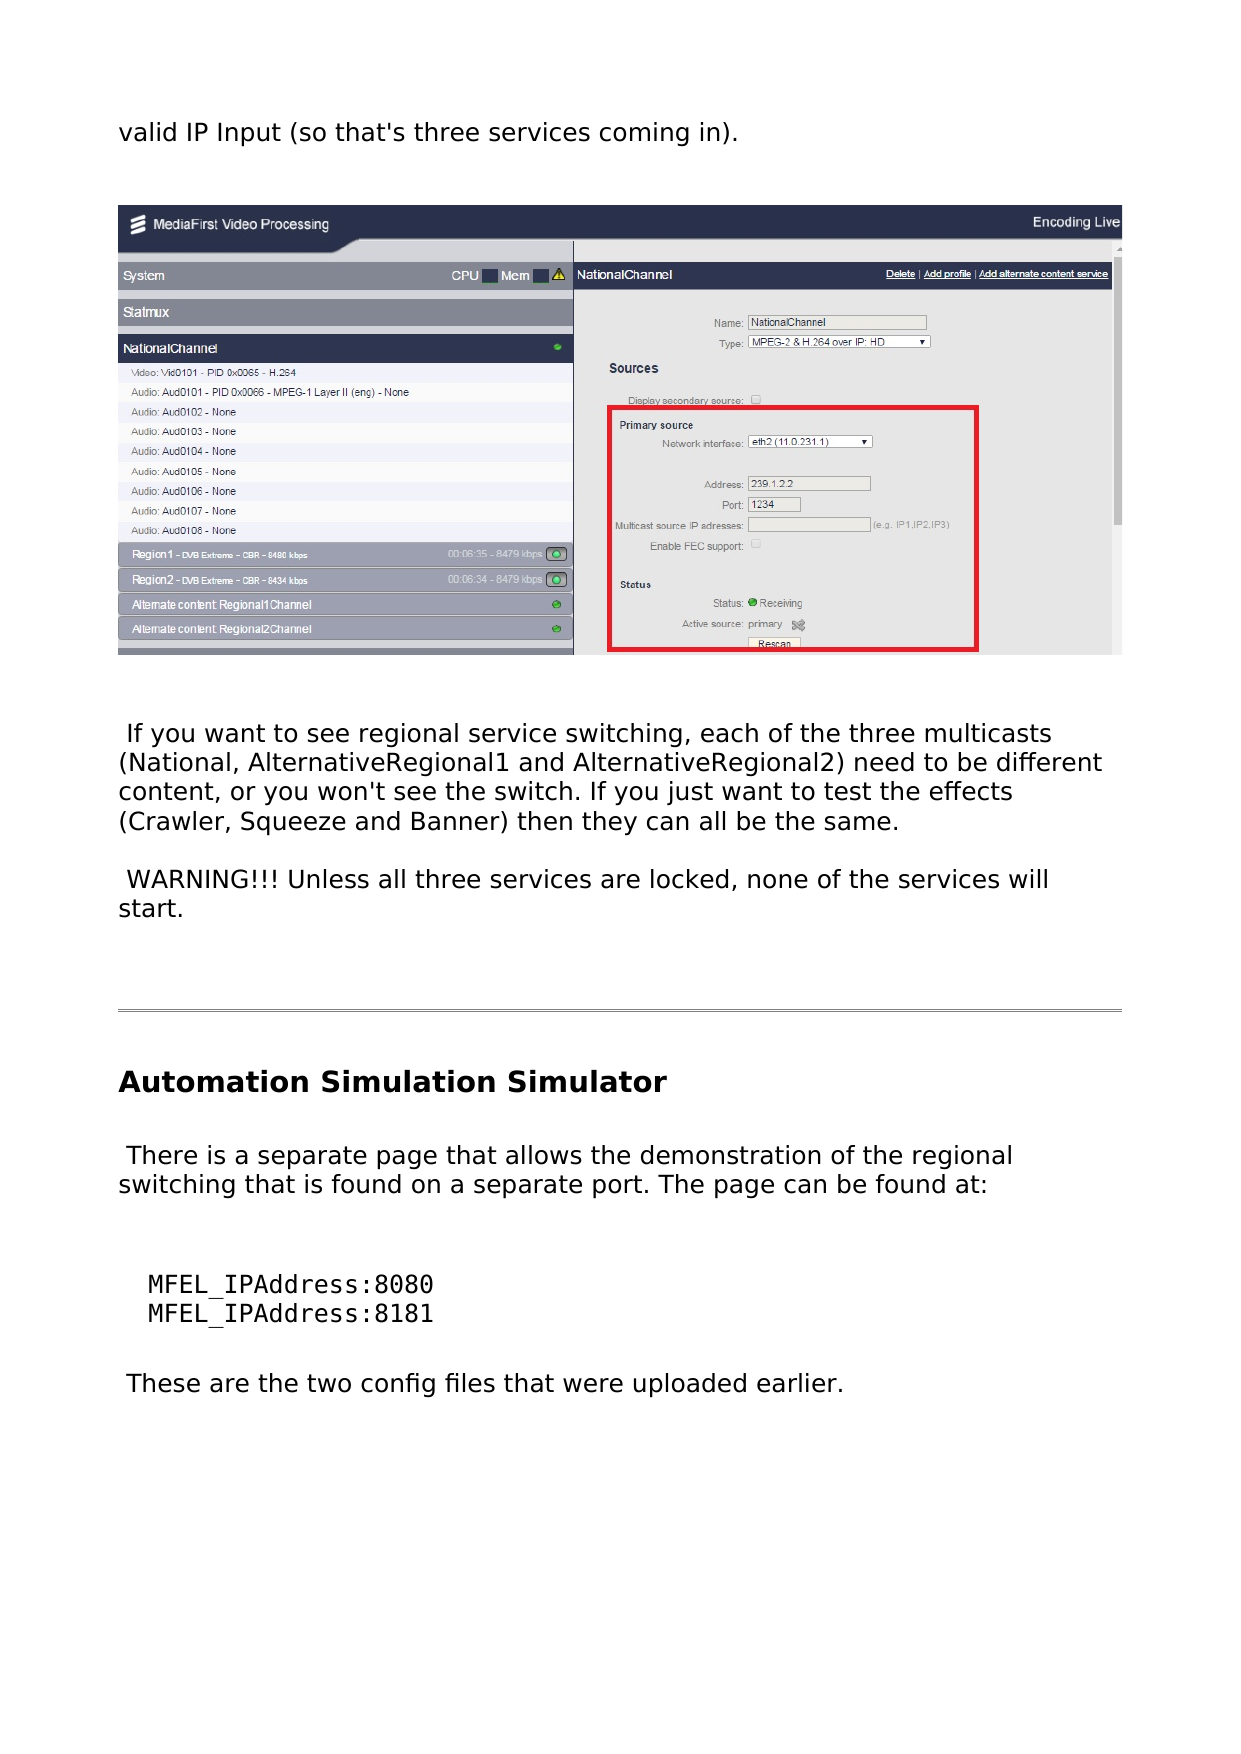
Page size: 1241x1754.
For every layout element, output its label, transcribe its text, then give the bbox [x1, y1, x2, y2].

text If you want to see regional service switching, each of the three multicasts (National, AlternativeRegional1 and AlternativeRegional2) need to be different content, or you won't see the switch. If you just want to test the effects (Crawler, Squeeze and Banner) then they can all be the same. WARNING!!! Unless all three services are locked, none of the services will start. [118, 655, 1122, 982]
text MFEL_IPAddress:8080 MFEL_IPAddress:8181 [118, 1270, 1122, 1329]
picture [118, 205, 1123, 655]
text valid IP Input (so that's three services coming in). [118, 118, 1122, 205]
text There is a separate page that allows the demonstration of the regional switching that is found on a separate port. The page can be found at: [118, 1112, 1122, 1258]
text These are the two config files that were uploaded earlier. [118, 1340, 1122, 1457]
subtitle Automation Simulation Simulator [118, 1066, 1122, 1099]
